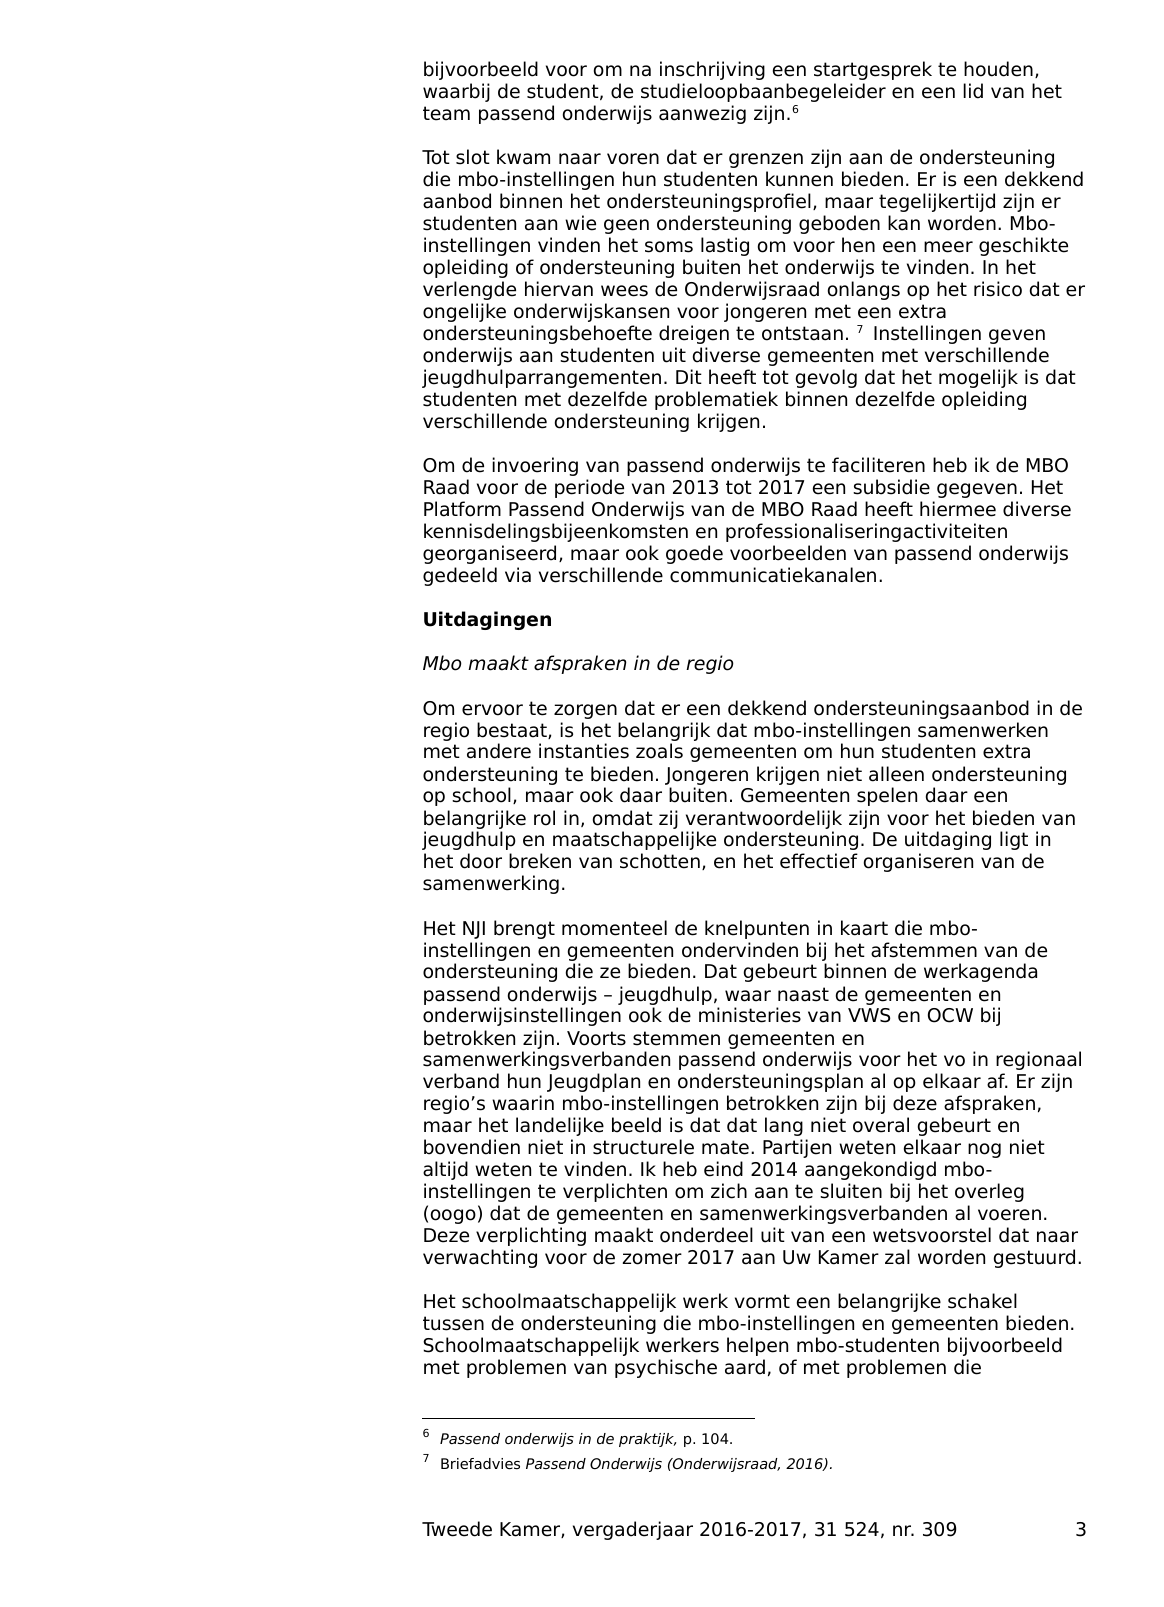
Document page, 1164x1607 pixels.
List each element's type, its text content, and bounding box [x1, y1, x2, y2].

text Tot slot kwam naar voren dat er grenzen zijn aan de ondersteuning die mbo-instellingen hun studenten kunnen bieden. Er is een dekkend aanbod binnen het ondersteuningsprofiel, maar tegelijkertijd zijn er studenten aan wie geen ondersteuning geboden kan worden. Mbo-instellingen vinden het soms lastig om voor hen een meer geschikte opleiding of ondersteuning buiten het onderwijs te vinden. In het verlengde hiervan wees de Onderwijsraad onlangs op het risico dat er ongelijke onderwijskansen voor jongeren met een extra ondersteuningsbehoefte dreigen te ontstaan. Instellingen geven onderwijs aan studenten uit diverse gemeenten met verschillende jeugdhulparrangementen. Dit heeft tot gevolg dat het mogelijk is dat studenten met dezelfde problematiek binnen dezelfde opleiding verschillende ondersteuning krijgen. [422, 147, 1087, 433]
subtitle Uitdagingen [422, 609, 1087, 631]
text Het schoolmaatschappelijk werk vormt een belangrijke schakel tussen de ondersteuning die mbo-instellingen en gemeenten bieden. Schoolmaatschappelijk werkers helpen mbo-studenten bijvoorbeeld met problemen van psychische aard, of met problemen die [422, 1291, 1087, 1379]
text Passend onderwijs in de praktijk, p. 104. [422, 1427, 1087, 1449]
text bijvoorbeeld voor om na inschrijving een startgesprek te houden, waarbij de student, de studieloopbaanbegeleider en een lid van het team passend onderwijs aanwezig zijn. [422, 59, 1087, 125]
text Het NJI brengt momenteel de knelpunten in kaart die mbo-instellingen en gemeenten ondervinden bij het afstemmen van de ondersteuning die ze bieden. Dat gebeurt binnen de werkagenda passend onderwijs – jeugdhulp, waar naast de gemeenten en onderwijsinstellingen ook de ministeries van VWS en OCW bij betrokken zijn. Voorts stemmen gemeenten en samenwerkingsverbanden passend onderwijs voor het vo in regionaal verband hun Jeugdplan en ondersteuningsplan al op elkaar af. Er zijn regio’s waarin mbo-instellingen betrokken zijn bij deze afspraken, maar het landelijke beeld is dat dat lang niet overal gebeurt en bovendien niet in structurele mate. Partijen weten elkaar nog niet altijd weten te vinden. Ik heb eind 2014 aangekondigd mbo-instellingen te verplichten om zich aan te sluiten bij het overleg (oogo) dat de gemeenten en samenwerkingsverbanden al voeren. Deze verplichting maakt onderdeel uit van een wetsvoorstel dat naar verwachting voor de zomer 2017 aan Uw Kamer zal worden gestuurd. [422, 917, 1087, 1269]
text Om ervoor te zorgen dat er een dekkend ondersteuningsaanbod in de regio bestaat, is het belangrijk dat mbo-instellingen samenwerken met andere instanties zoals gemeenten om hun studenten extra ondersteuning te bieden. Jongeren krijgen niet alleen ondersteuning op school, maar ook daar buiten. Gemeenten spelen daar een belangrijke rol in, omdat zij verantwoordelijk zijn voor het bieden van jeugdhulp en maatschappelijke ondersteuning. De uitdaging ligt in het door breken van schotten, en het effectief organiseren van de samenwerking. [422, 697, 1087, 895]
text Briefadvies Passend Onderwijs (Onderwijsraad, 2016). [422, 1452, 1087, 1474]
text Om de invoering van passend onderwijs te faciliteren heb ik de MBO Raad voor de periode van 2013 tot 2017 een subsidie gegeven. Het Platform Passend Onderwijs van de MBO Raad heeft hiermee diverse kennisdelingsbijeenkomsten en professionaliseringactiviteiten georganiseerd, maar ook goede voorbeelden van passend onderwijs gedeeld via verschillende communicatiekanalen. [422, 455, 1087, 587]
subtitle Mbo maakt afspraken in de regio [422, 653, 1087, 675]
